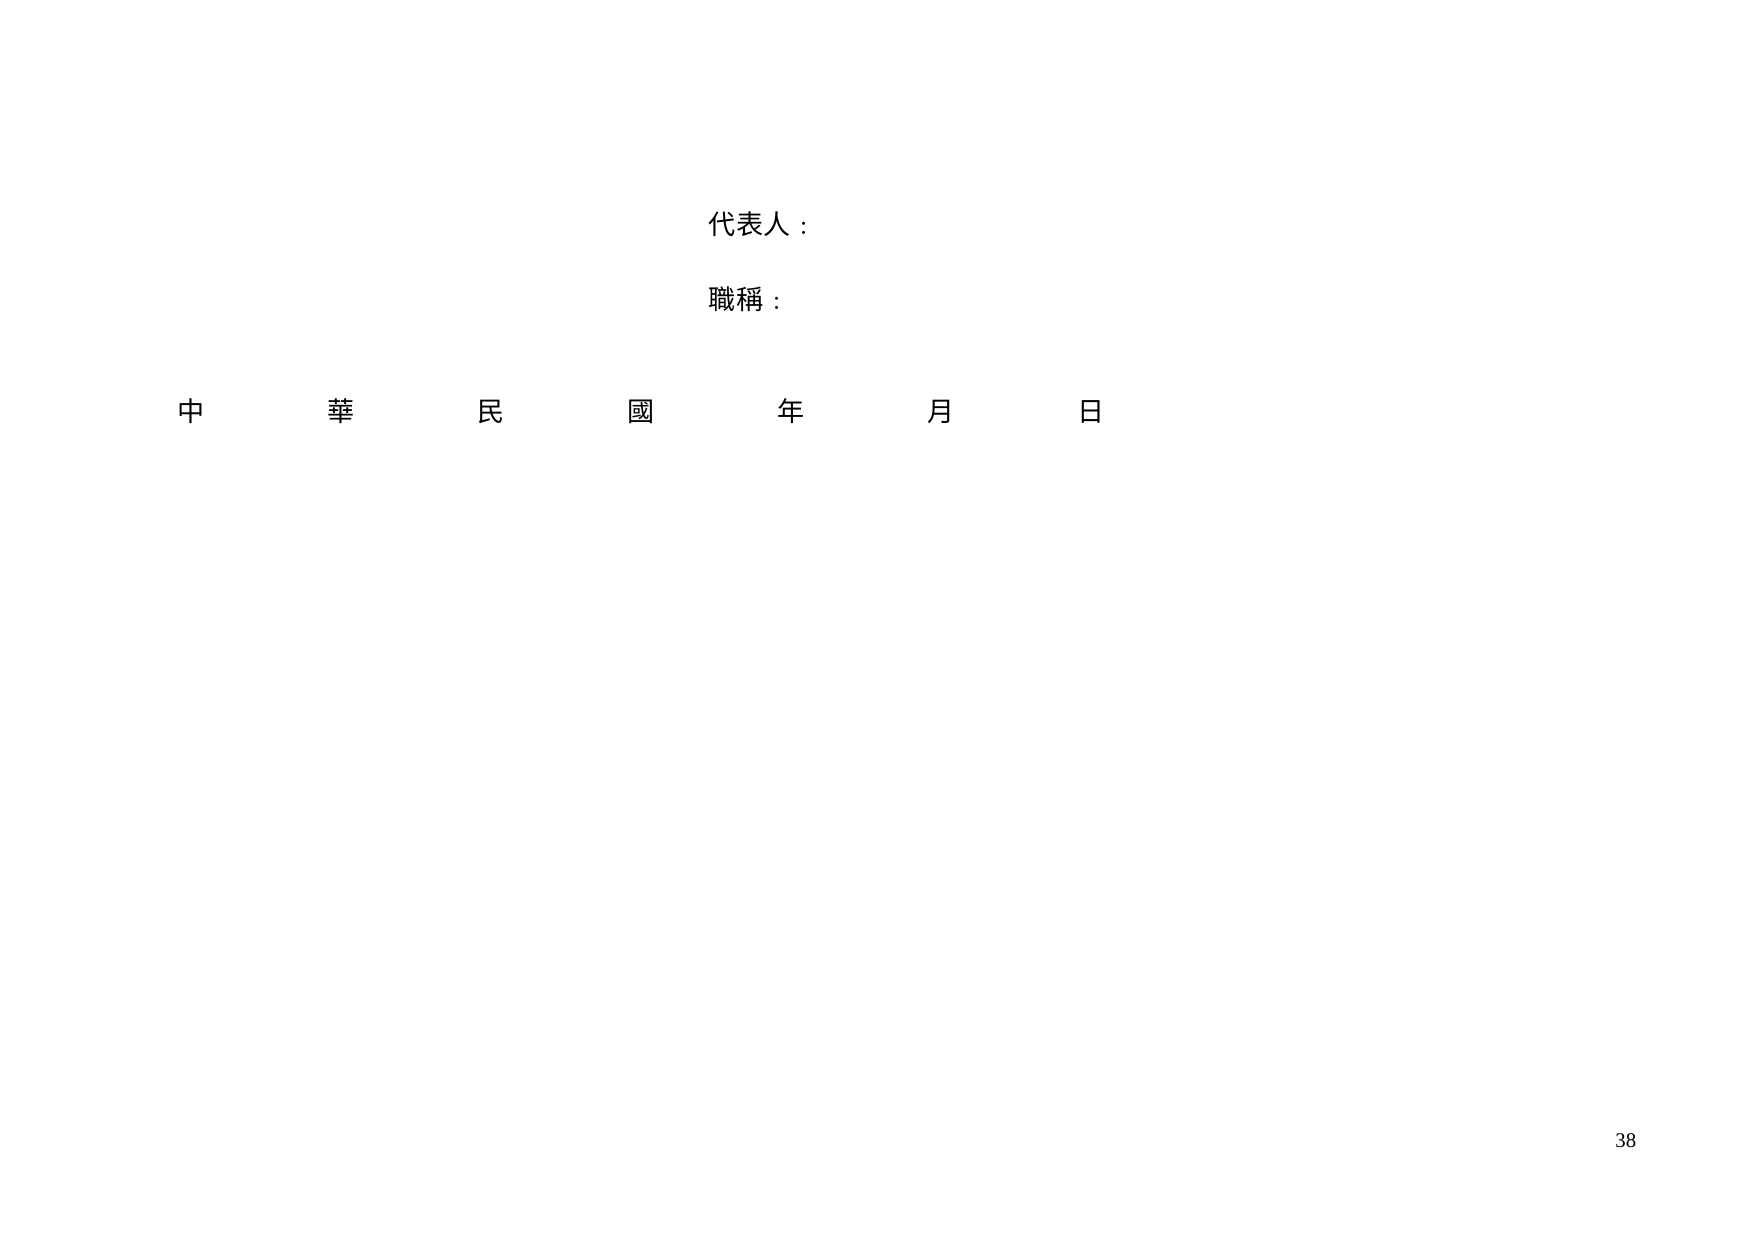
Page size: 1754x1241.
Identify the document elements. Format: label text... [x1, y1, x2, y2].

text 代表人﹕ [177, 185, 1636, 260]
text 職稱﹕ [177, 260, 1636, 335]
text 中 華 民 國 年 月 日 [177, 372, 1636, 447]
